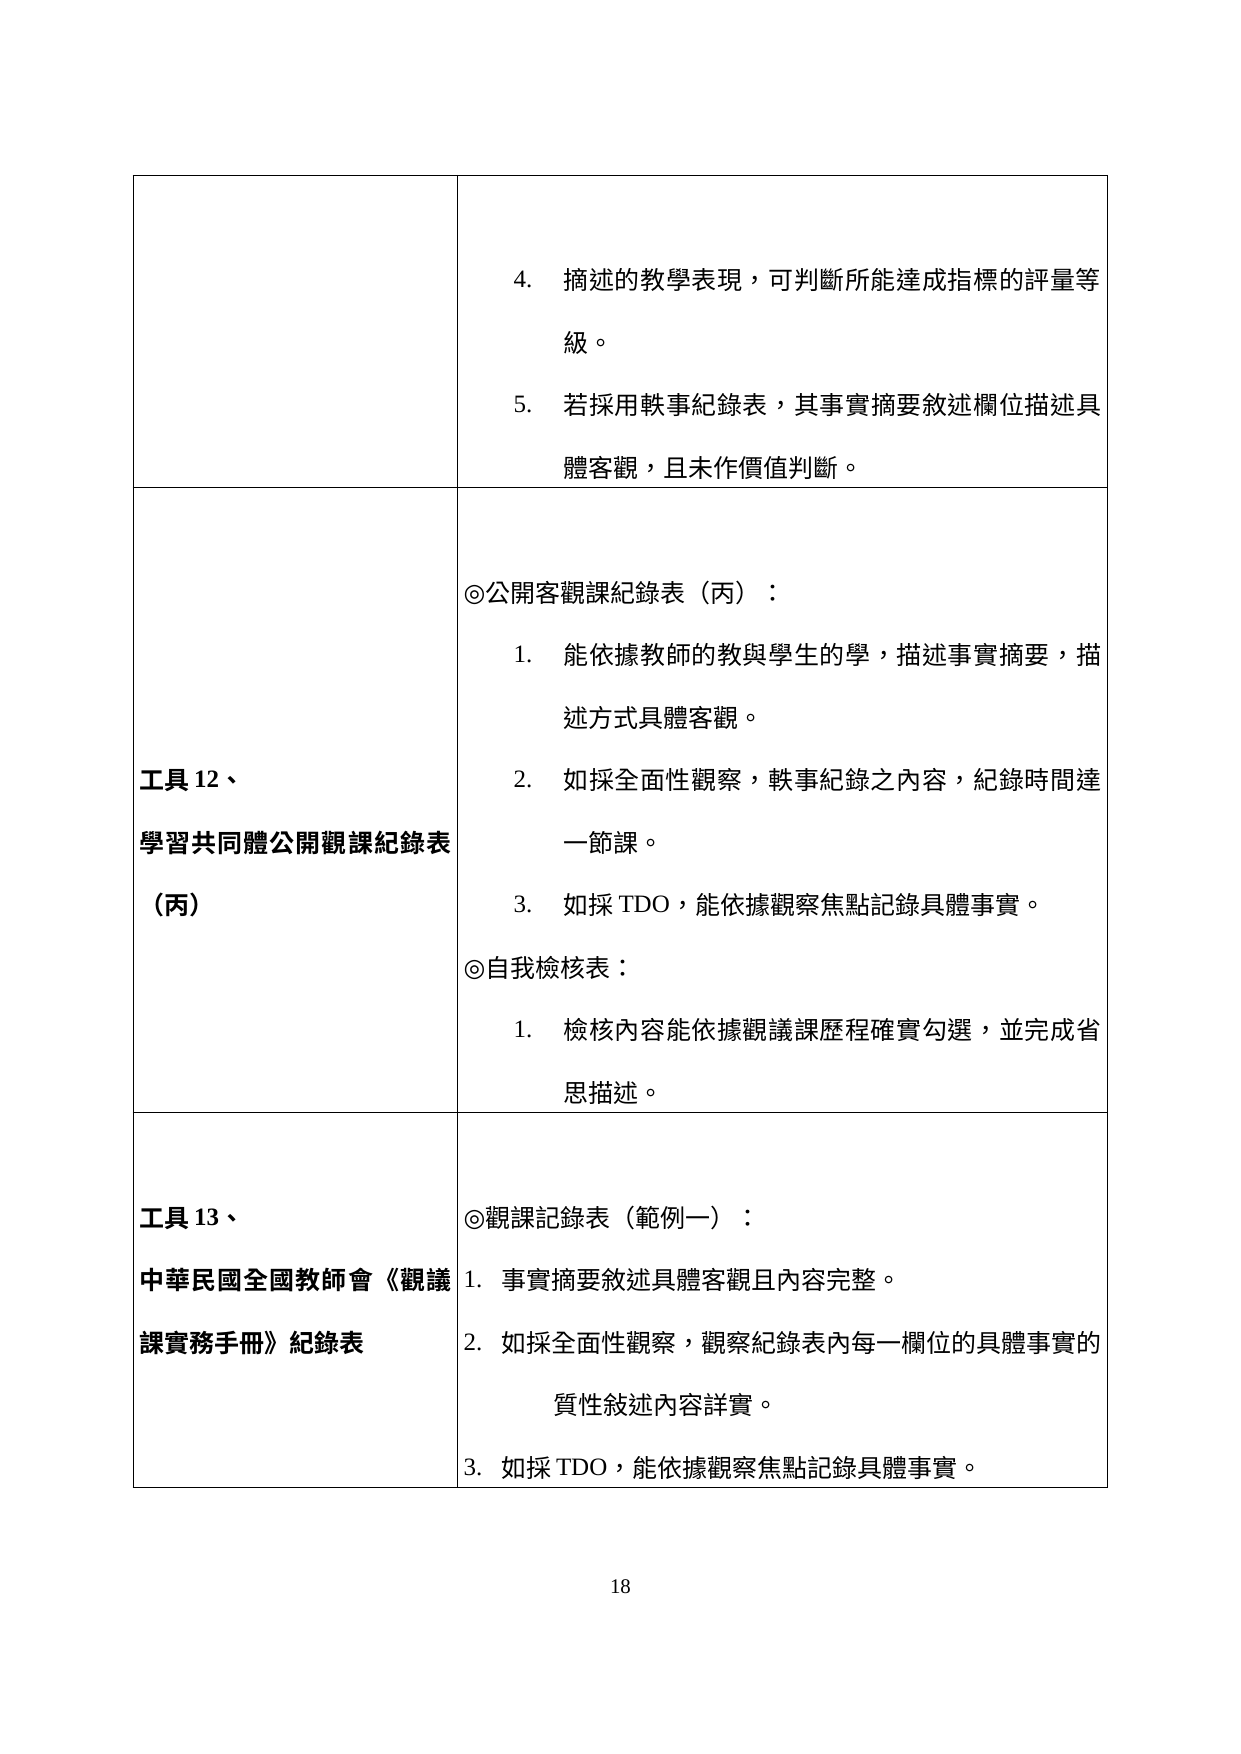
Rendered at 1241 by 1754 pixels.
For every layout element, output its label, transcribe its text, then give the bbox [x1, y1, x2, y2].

table_cell 事實摘要敘述具體客觀且內容完整。 如採全面性觀察，檢核重點有質性敍述且內容詳實。 如採TDO，能依據觀察焦點記錄具體事實。 摘述的教學表現，可判斷所能達成指標的評量等級。 若採用軼事紀錄表，其事實摘要敘述欄位描述具體客觀，且未作價值判斷。 [458, 176, 1107, 487]
table_cell ◎公開客觀課紀錄表（丙）： 能依據教師的教與學生的學，描述事實摘要，描述方式具體客觀。 如採全面性觀察，軼事紀錄之內容，紀錄時間達一節課。 如採TDO，能依據觀察焦點記錄具體事實。 ◎自我檢核表： 檢核內容能依據觀議課歷程確實勾選，並完成省思描述。 [458, 488, 1107, 1112]
table_cell 工具13、 中華民國全國教師會《觀議課實務手冊》紀錄表 [134, 1113, 457, 1487]
table_cell ◎觀課記錄表（範例一）： 事實摘要敘述具體客觀且內容完整。 如採全面性觀察，觀察紀錄表內每一欄位的具體事實的質性敍述內容詳實。 如採TDO，能依據觀察焦點記錄具體事實。 提出之綜合建議具體可行。 ◎觀課記錄表（範例二）： 教師的教與學生的學之事實摘要敘述均具體客觀且內容詳實。 如採全面性觀察，觀察紀錄表內每一欄位的具體事實摘要至少有1項。 如採TDO，能依據觀察焦點記錄具體事實。 能依據教與學的客觀事實提出觀課者想法。 提出這堂課最欣賞的3項優點。 [458, 1113, 1107, 1487]
table_cell [134, 176, 457, 487]
table_cell 工具12、 學習共同體公開觀課紀錄表（丙） [134, 488, 457, 1112]
